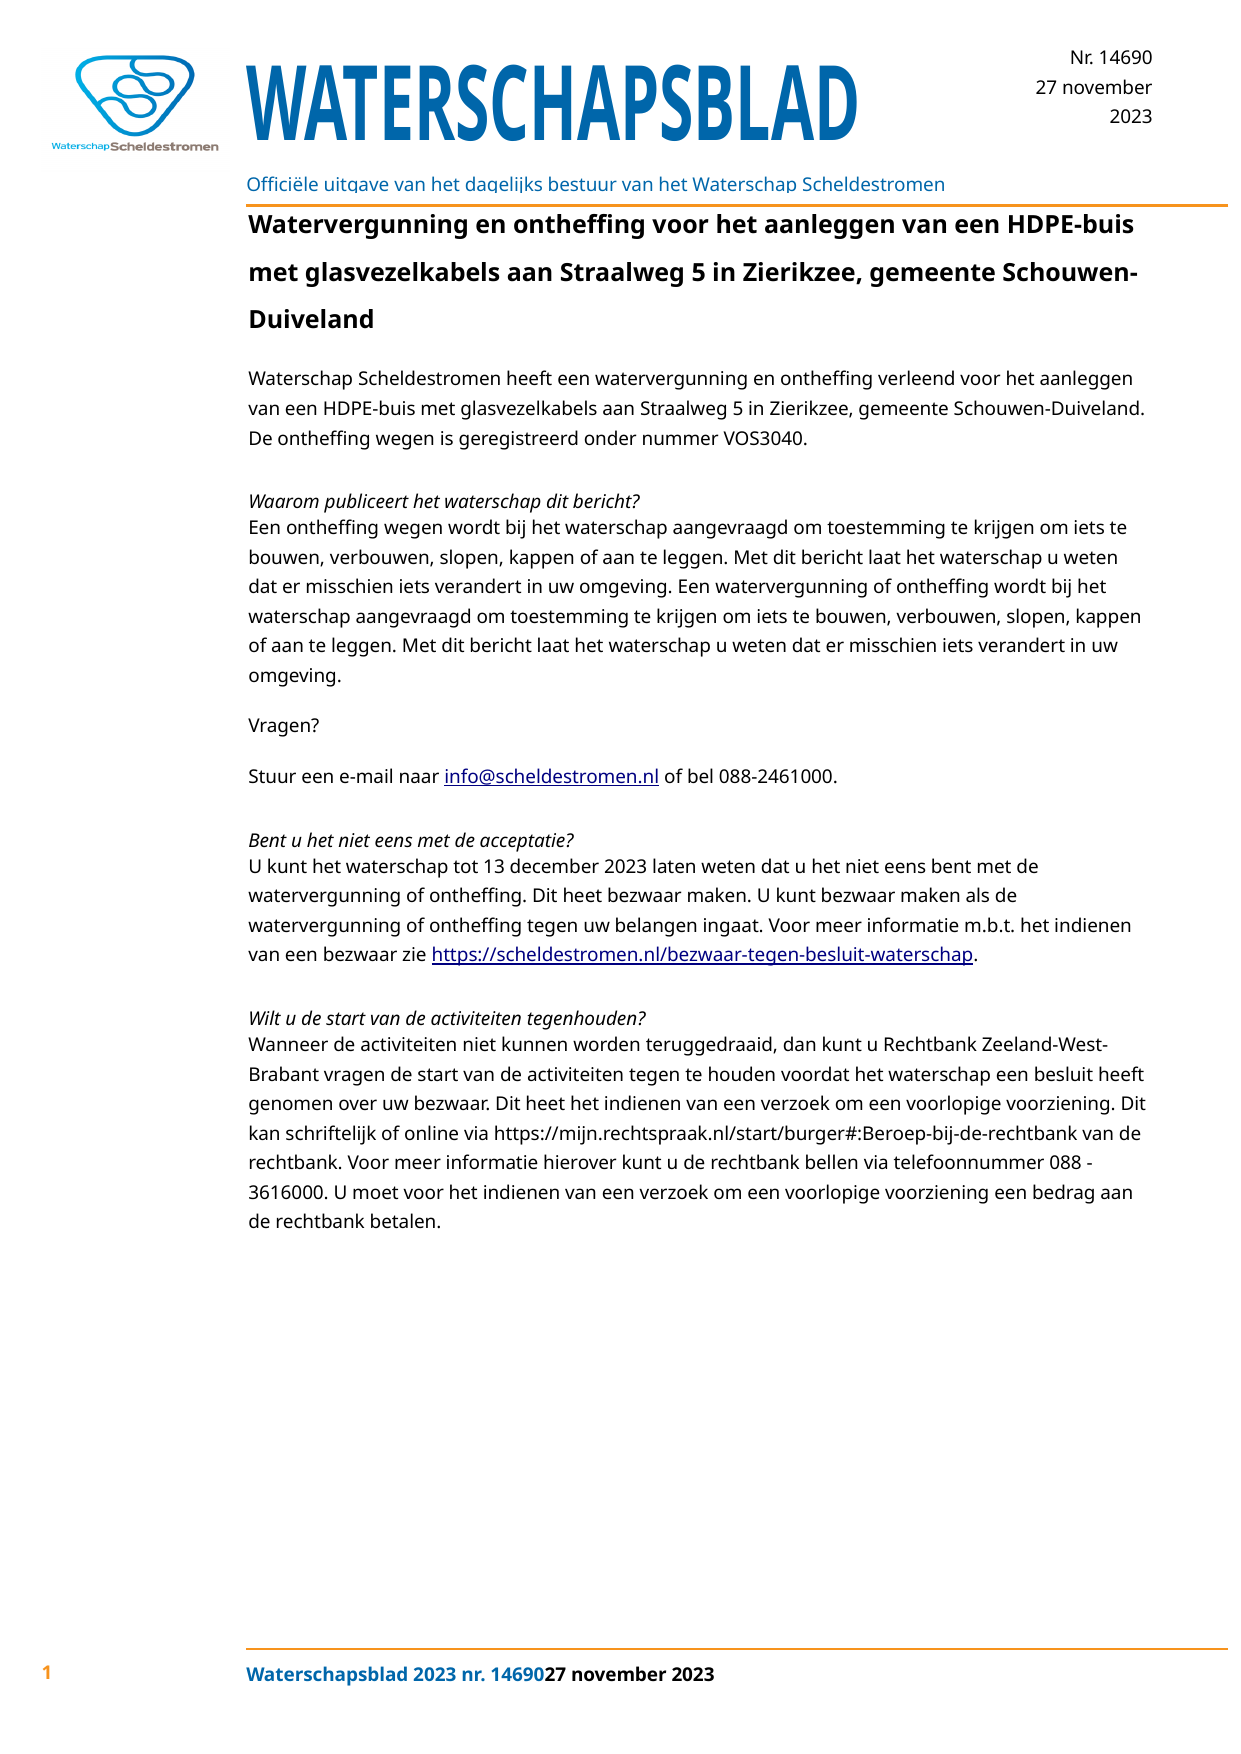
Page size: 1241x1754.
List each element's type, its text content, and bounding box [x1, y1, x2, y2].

text Bent u het niet eens met de acceptatie? [248, 827, 1152, 853]
text Watervergunning en ontheffing voor het aanleggen van een HDPE-buis met glasvezelkabels aan Straalweg 5 in Zierikzee, gemeente Schouwen-Duiveland [248, 207, 1152, 336]
text Stuur een e-mail naar info@scheldestromen.nl of bel 088-2461000. [248, 763, 1152, 789]
text Een ontheffing wegen wordt bij het waterschap aangevraagd om toestemming te krijgen om iets te bouwen, verbouwen, slopen, kappen of aan te leggen. Met dit bericht laat het waterschap u weten dat er misschien iets verandert in uw omgeving. Een watervergunning of ontheffing wordt bij het waterschap aangevraagd om toestemming te krijgen om iets te bouwen, verbouwen, slopen, kappen of aan te leggen. Met dit bericht laat het waterschap u weten dat er misschien iets verandert in uw omgeving. [248, 514, 1152, 688]
text Wanneer de activiteiten niet kunnen worden teruggedraaid, dan kunt u Rechtbank Zeeland-West-Brabant vragen de start van de activiteiten tegen te houden voordat het waterschap een besluit heeft genomen over uw bezwaar. Dit heet het indienen van een verzoek om een voorlopige voorziening. Dit kan schriftelijk of online via https://mijn.rechtspraak.nl/start/burger#:Beroep-bij-de-rechtbank van de rechtbank. Voor meer informatie hierover kunt u de rechtbank bellen via telefoonnummer 088 - 3616000. U moet voor het indienen van een verzoek om een voorlopige voorziening een bedrag aan de rechtbank betalen. [248, 1031, 1152, 1234]
text Waarom publiceert het waterschap dit bericht? [248, 489, 1152, 514]
picture [41, 47, 231, 172]
text U kunt het waterschap tot 13 december 2023 laten weten dat u het niet eens bent met de watervergunning of ontheffing. Dit heet bezwaar maken. U kunt bezwaar maken als de watervergunning of ontheffing tegen uw belangen ingaat. Voor meer informatie m.b.t. het indienen van een bezwaar zie https://scheldestromen.nl/bezwaar-tegen-besluit-waterschap. [248, 853, 1152, 967]
text Vragen? [248, 713, 1152, 738]
text Wilt u de start van de activiteiten tegenhouden? [248, 1006, 1152, 1031]
text Waterschap Scheldestromen heeft een watervergunning en ontheffing verleend voor het aanleggen van een HDPE-buis met glasvezelkabels aan Straalweg 5 in Zierikzee, gemeente Schouwen-Duiveland. De ontheffing wegen is geregistreerd onder nummer VOS3040. [248, 366, 1152, 450]
